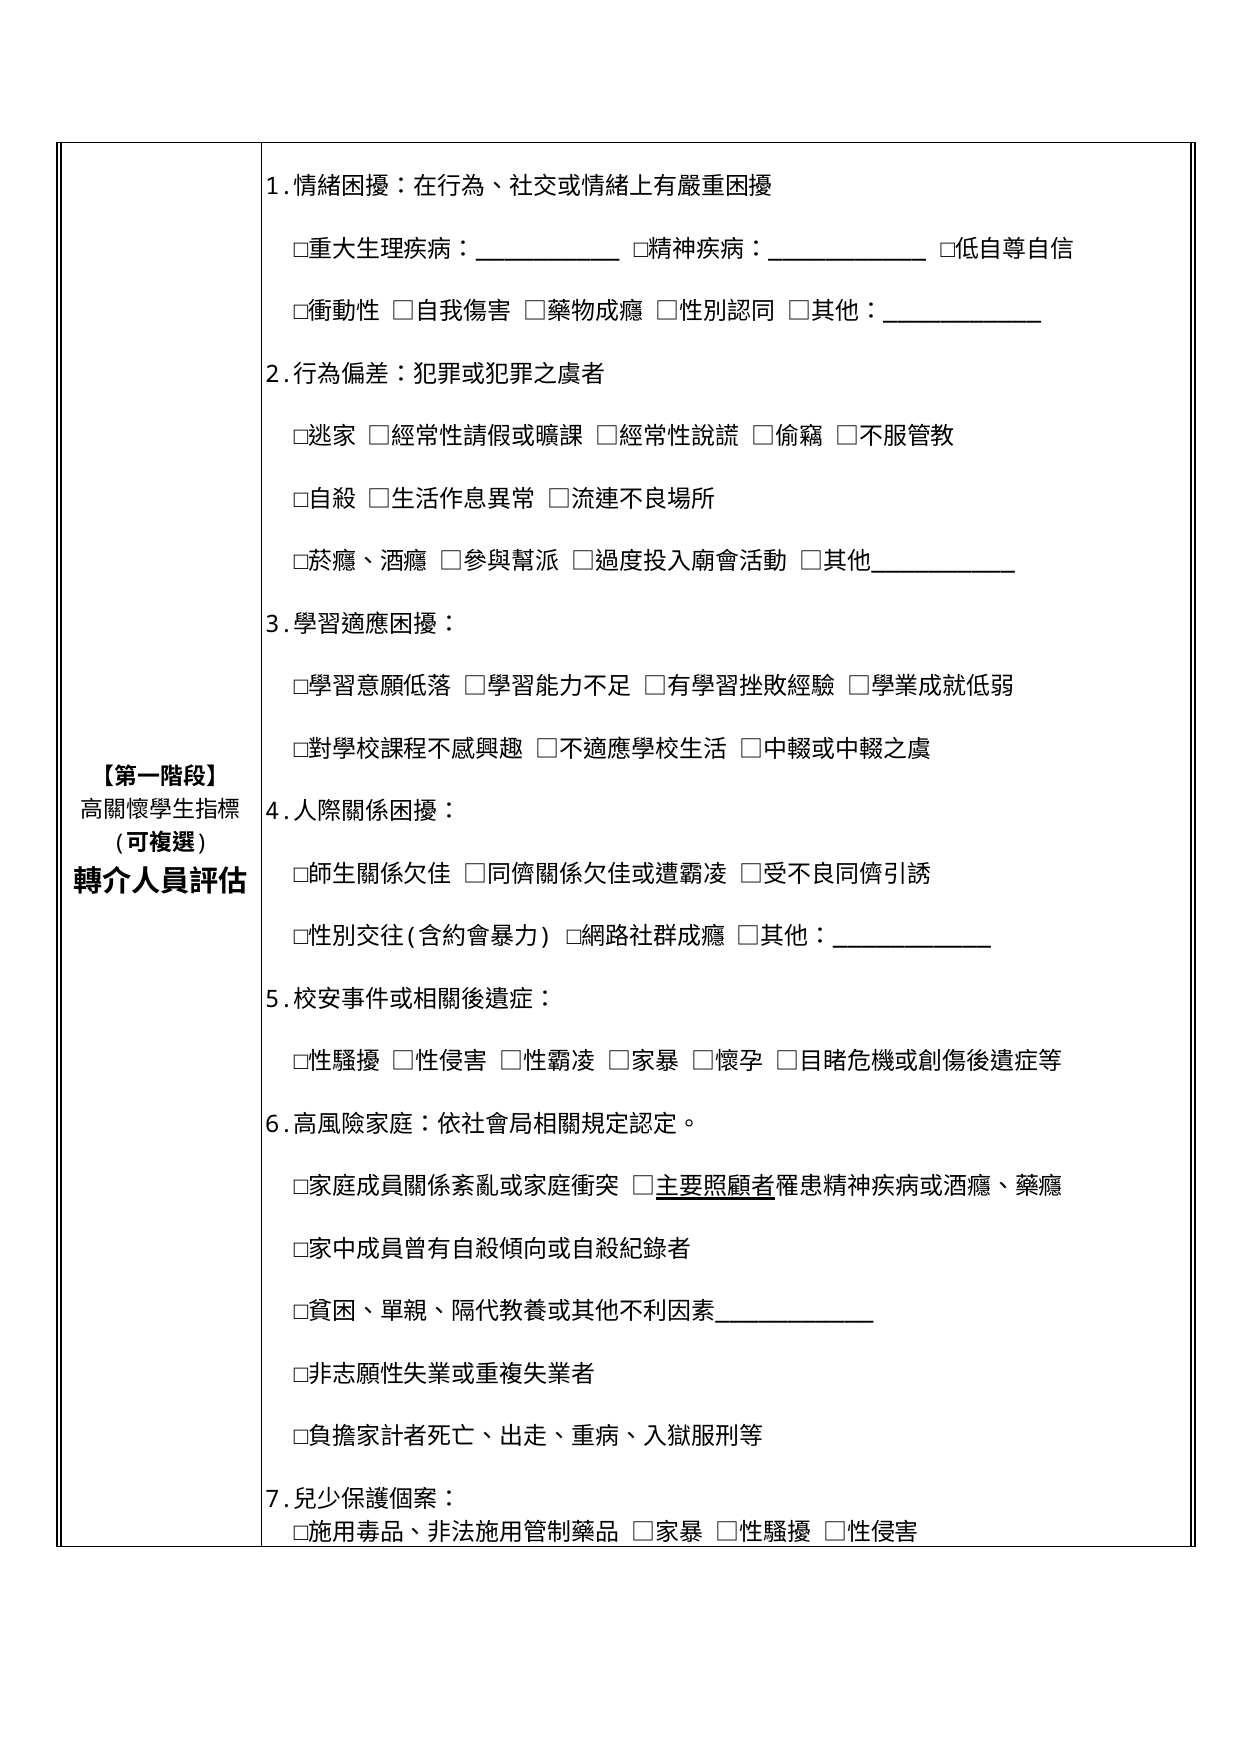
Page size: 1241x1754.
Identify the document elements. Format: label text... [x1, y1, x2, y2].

table_cell 1.情緒困擾：在行為、社交或情緒上有嚴重困擾 □重大生理疾病：__________ □精神疾病：___________ □低自尊自信 □衝動性 □自我傷害 □藥物成癮 □性別認同 □其他：___________ 2.行為偏差：犯罪或犯罪之虞者 □逃家 □經常性請假或曠課 □經常性說謊 □偷竊 □不服管教 □自殺 □生活作息異常 □流連不良場所 □菸癮、酒癮 □參與幫派 □過度投入廟會活動 □其他__________ 3.學習適應困擾： □學習意願低落 □學習能力不足 □有學習挫敗經驗 □學業成就低弱 □對學校課程不感興趣 □不適應學校生活 □中輟或中輟之虞 4.人際關係困擾： □師生關係欠佳 □同儕關係欠佳或遭霸凌 □受不良同儕引誘 □性別交往(含約會暴力) □網路社群成癮 □其他：___________ 5.校安事件或相關後遺症： □性騷擾 □性侵害 □性霸凌 □家暴 □懷孕 □目睹危機或創傷後遺症等 6.高風險家庭：依社會局相關規定認定。 □家庭成員關係紊亂或家庭衝突 □主要照顧者罹患精神疾病或酒癮、藥癮 □家中成員曾有自殺傾向或自殺紀錄者 □貧困、單親、隔代教養或其他不利因素___________ □非志願性失業或重複失業者 □負擔家計者死亡、出走、重病、入獄服刑等 7.兒少保護個案： □施用毒品、非法施用管制藥品 □家暴 □性騷擾 □性侵害 [262, 143, 1190, 1546]
table_cell 【第一階段】 高關懷學生指標 (可複選) 轉介人員評估 [62, 143, 261, 1546]
